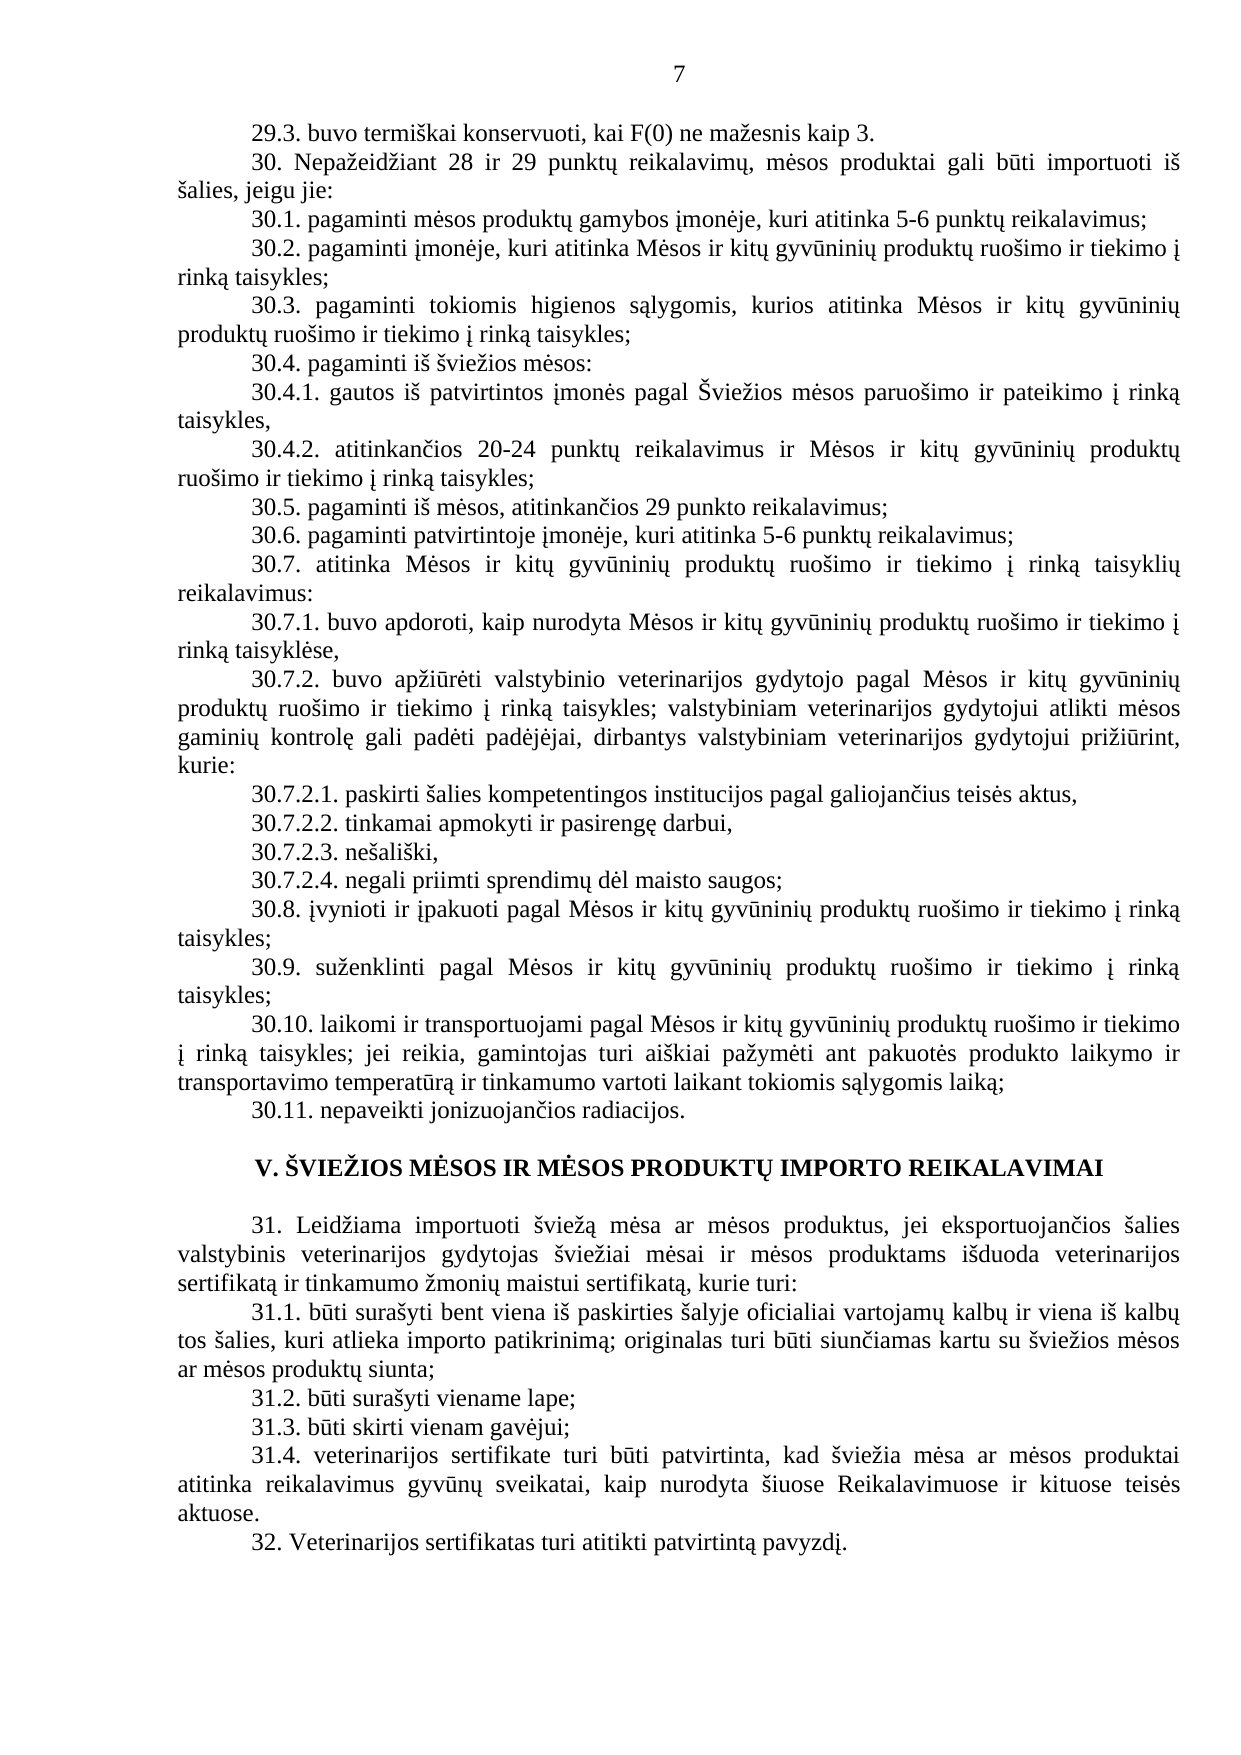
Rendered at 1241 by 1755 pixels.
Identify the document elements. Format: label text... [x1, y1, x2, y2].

text 30.1. pagaminti mėsos produktų gamybos įmonėje, kuri atitinka 5-6 punktų reikalavimus; [177, 204, 1181, 233]
text 30.7.1. buvo apdoroti, kaip nurodyta Mėsos ir kitų gyvūninių produktų ruošimo ir tiekimo į rinką taisyklėse, [177, 607, 1181, 664]
text 30.6. pagaminti patvirtintoje įmonėje, kuri atitinka 5-6 punktų reikalavimus; [177, 521, 1181, 549]
text 31.4. veterinarijos sertifikate turi būti patvirtinta, kad šviežia mėsa ar mėsos produktai atitinka reikalavimus gyvūnų sveikatai, kaip nurodyta šiuose Reikalavimuose ir kituose teisės aktuose. [177, 1441, 1181, 1527]
text 30.7.2. buvo apžiūrėti valstybinio veterinarijos gydytojo pagal Mėsos ir kitų gyvūninių produktų ruošimo ir tiekimo į rinką taisykles; valstybiniam veterinarijos gydytojui atlikti mėsos gaminių kontrolę gali padėti padėjėjai, dirbantys valstybiniam veterinarijos gydytojui prižiūrint, kurie: [177, 664, 1181, 779]
text 30.4.2. atitinkančios 20-24 punktų reikalavimus ir Mėsos ir kitų gyvūninių produktų ruošimo ir tiekimo į rinką taisykles; [177, 434, 1181, 492]
text 30.8. įvynioti ir įpakuoti pagal Mėsos ir kitų gyvūninių produktų ruošimo ir tiekimo į rinką taisykles; [177, 894, 1181, 952]
text 31.1. būti surašyti bent viena iš paskirties šalyje oficialiai vartojamų kalbų ir viena iš kalbų tos šalies, kuri atlieka importo patikrinimą; originalas turi būti siunčiamas kartu su šviežios mėsos ar mėsos produktų siunta; [177, 1297, 1181, 1383]
text 32. Veterinarijos sertifikatas turi atitikti patvirtintą pavyzdį. [177, 1527, 1181, 1556]
text 30.7.2.3. nešališki, [177, 837, 1181, 866]
text 30.10. laikomi ir transportuojami pagal Mėsos ir kitų gyvūninių produktų ruošimo ir tiekimo į rinką taisykles; jei reikia, gamintojas turi aiškiai pažymėti ant pakuotės produkto laikymo ir transportavimo temperatūrą ir tinkamumo vartoti laikant tokiomis sąlygomis laiką; [177, 1009, 1181, 1096]
text 30.11. nepaveikti jonizuojančios radiacijos. [177, 1096, 1181, 1124]
text 31.2. būti surašyti viename lape; [177, 1383, 1181, 1412]
text 30.7. atitinka Mėsos ir kitų gyvūninių produktų ruošimo ir tiekimo į rinką taisyklių reikalavimus: [177, 549, 1181, 607]
text 30.9. suženklinti pagal Mėsos ir kitų gyvūninių produktų ruošimo ir tiekimo į rinką taisykles; [177, 952, 1181, 1009]
text 31.3. būti skirti vienam gavėjui; [177, 1412, 1181, 1441]
text 30.3. pagaminti tokiomis higienos sąlygomis, kurios atitinka Mėsos ir kitų gyvūninių produktų ruošimo ir tiekimo į rinką taisykles; [177, 291, 1181, 348]
text V. ŠVIEŽIOS MĖSOS IR MĖSOS PRODUKTŲ IMPORTO REIKALAVIMAI [177, 1153, 1181, 1182]
text 30.7.2.1. paskirti šalies kompetentingos institucijos pagal galiojančius teisės aktus, [177, 779, 1181, 808]
text 30.4. pagaminti iš šviežios mėsos: [177, 348, 1181, 377]
text 30.7.2.4. negali priimti sprendimų dėl maisto saugos; [177, 866, 1181, 894]
text 30.7.2.2. tinkamai apmokyti ir pasirengę darbui, [177, 808, 1181, 837]
text 30. Nepažeidžiant 28 ir 29 punktų reikalavimų, mėsos produktai gali būti importuoti iš šalies, jeigu jie: [177, 147, 1181, 204]
text 30.5. pagaminti iš mėsos, atitinkančios 29 punkto reikalavimus; [177, 492, 1181, 521]
text 30.4.1. gautos iš patvirtintos įmonės pagal Šviežios mėsos paruošimo ir pateikimo į rinką taisykles, [177, 377, 1181, 434]
text 30.2. pagaminti įmonėje, kuri atitinka Mėsos ir kitų gyvūninių produktų ruošimo ir tiekimo į rinką taisykles; [177, 233, 1181, 291]
text 31. Leidžiama importuoti šviežą mėsa ar mėsos produktus, jei eksportuojančios šalies valstybinis veterinarijos gydytojas šviežiai mėsai ir mėsos produktams išduoda veterinarijos sertifikatą ir tinkamumo žmonių maistui sertifikatą, kurie turi: [177, 1211, 1181, 1297]
text 29.3. buvo termiškai konservuoti, kai F(0) ne mažesnis kaip 3. [177, 118, 1181, 147]
